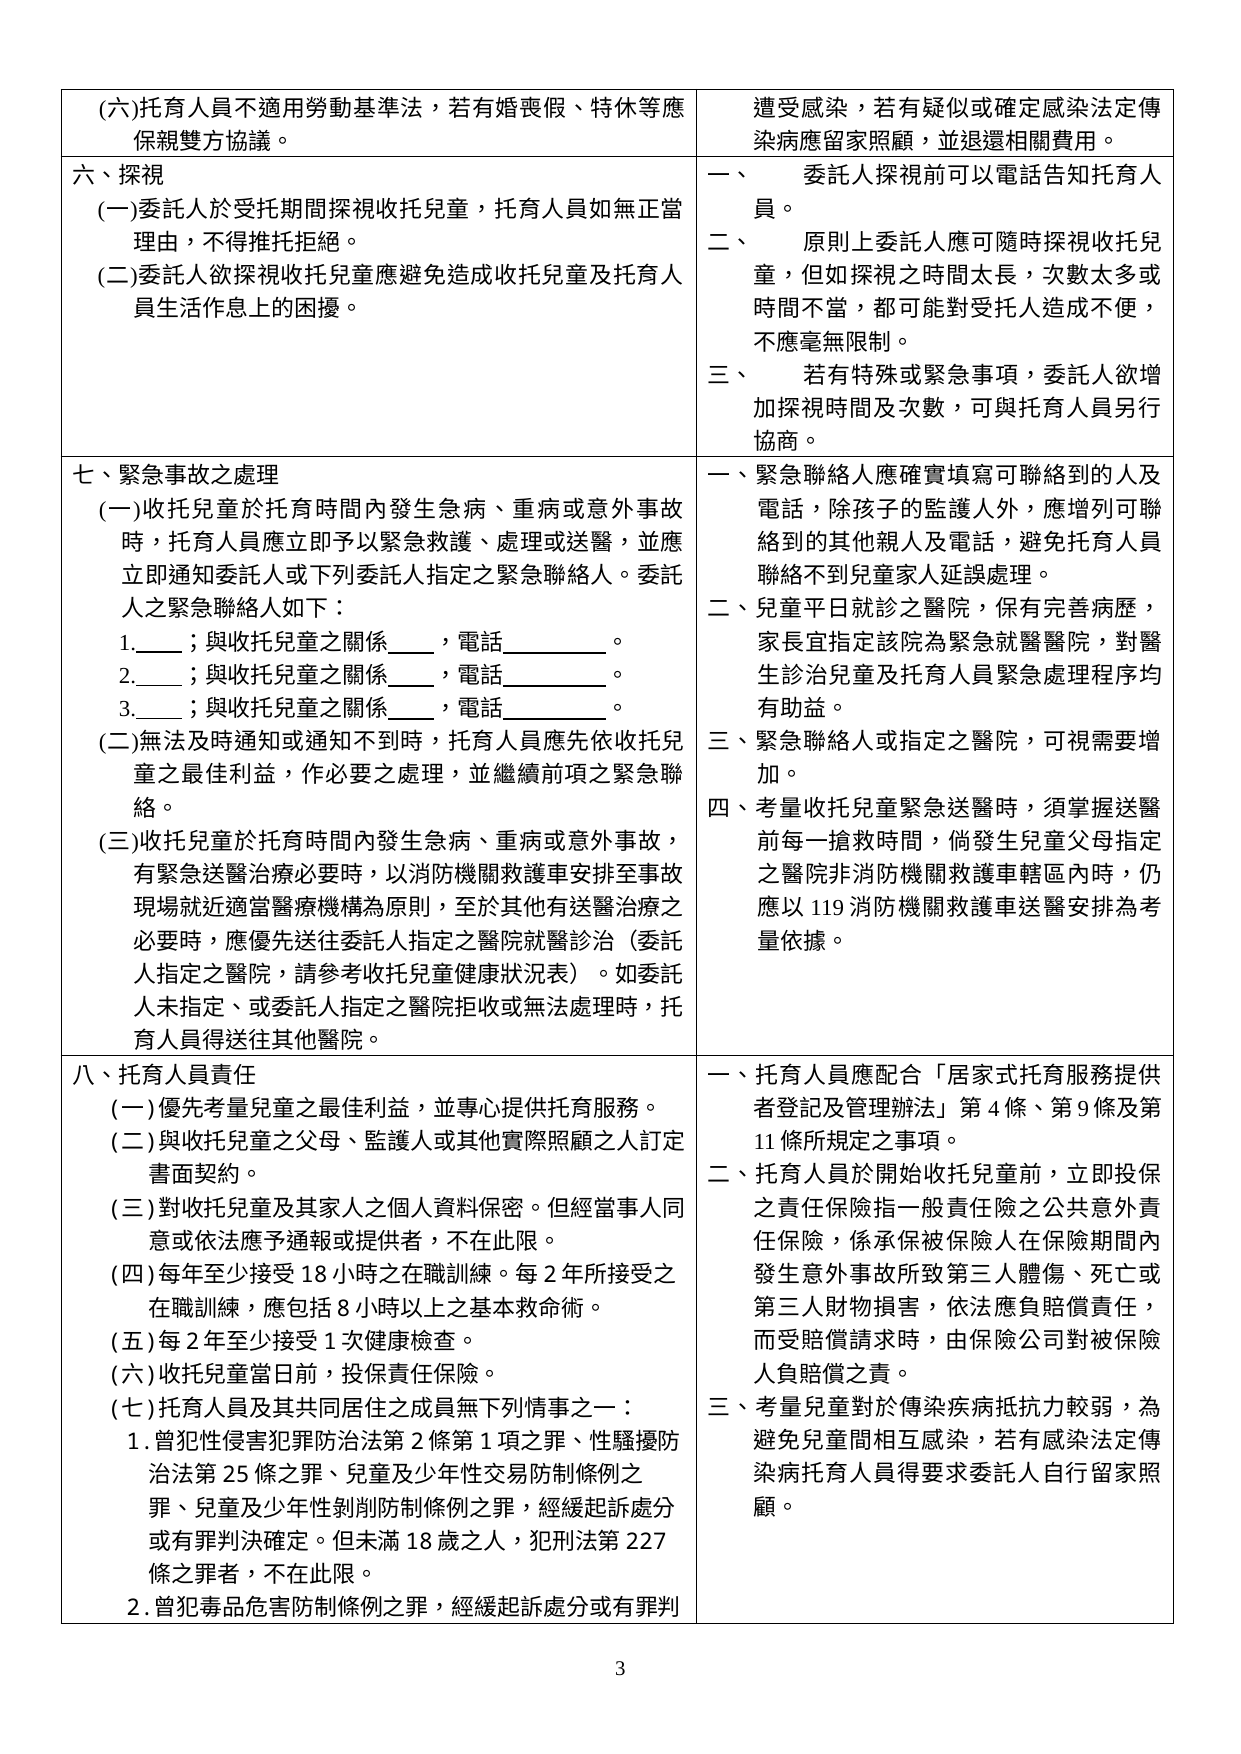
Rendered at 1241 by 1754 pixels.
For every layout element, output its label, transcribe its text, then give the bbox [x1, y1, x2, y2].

table_cell 八、托育人員責任 (一)優先考量兒童之最佳利益，並專心提供托育服務。 (二)與收托兒童之父母、監護人或其他實際照顧之人訂定書面契約。 (三)對收托兒童及其家人之個人資料保密。但經當事人同意或依法應予通報或提供者，不在此限。 (四)每年至少接受18小時之在職訓練。每2年所接受之在職訓練，應包括8小時以上之基本救命術。 (五)每2年至少接受1次健康檢查。 (六)收托兒童當日前，投保責任保險。 (七)托育人員及其共同居住之成員無下列情事之一： 1.曾犯性侵害犯罪防治法第2條第1項之罪、性騷擾防治法第25條之罪、兒童及少年性交易防制條例之罪、兒童及少年性剝削防制條例之罪，經緩起訴處分或有罪判決確定。但未滿18歲之人，犯刑法第227條之罪者，不在此限。 2.曾犯毒品危害防制條例之罪，經緩起訴處分或有罪判 [62, 1056, 696, 1623]
table_cell (六)托育人員不適用勞動基準法，若有婚喪假、特休等應保親雙方協議。 [62, 90, 696, 156]
table_cell 六、探視 (一)委託人於受托期間探視收托兒童，托育人員如無正當理由，不得推托拒絕。 (二)委託人欲探視收托兒童應避免造成收托兒童及托育人員生活作息上的困擾。 [62, 157, 696, 456]
table_cell 一、緊急聯絡人應確實填寫可聯絡到的人及電話，除孩子的監護人外，應增列可聯絡到的其他親人及電話，避免托育人員聯絡不到兒童家人延誤處理。 二、兒童平日就診之醫院，保有完善病歷，家長宜指定該院為緊急就醫醫院，對醫生診治兒童及托育人員緊急處理程序均有助益。 三、緊急聯絡人或指定之醫院，可視需要增加。 四、考量收托兒童緊急送醫時，須掌握送醫前每一搶救時間，倘發生兒童父母指定之醫院非消防機關救護車轄區內時，仍應以119消防機關救護車送醫安排為考量依據。 [697, 457, 1173, 1055]
table_cell 一、托育人員應配合「居家式托育服務提供者登記及管理辦法」第4條、第9條及第11條所規定之事項。 二、托育人員於開始收托兒童前，立即投保之責任保險指一般責任險之公共意外責任保險，係承保被保險人在保險期間內發生意外事故所致第三人體傷、死亡或第三人財物損害，依法應負賠償責任，而受賠償請求時，由保險公司對被保險人負賠償之責。 三、考量兒童對於傳染疾病抵抗力較弱，為避免兒童間相互感染，若有感染法定傳染病托育人員得要求委託人自行留家照顧。 [697, 1056, 1173, 1623]
table_cell 七、緊急事故之處理 (一)收托兒童於托育時間內發生急病、重病或意外事故時，托育人員應立即予以緊急救護、處理或送醫，並應立即通知委託人或下列委託人指定之緊急聯絡人。委託人之緊急聯絡人如下： 1. ；與收托兒童之關係 ，電話 。 2. ；與收托兒童之關係 ，電話 。 3. ；與收托兒童之關係 ，電話 。 (二)無法及時通知或通知不到時，托育人員應先依收托兒童之最佳利益，作必要之處理，並繼續前項之緊急聯絡。 (三)收托兒童於托育時間內發生急病、重病或意外事故，有緊急送醫治療必要時，以消防機關救護車安排至事故現場就近適當醫療機構為原則，至於其他有送醫治療之必要時，應優先送往委託人指定之醫院就醫診治（委託人指定之醫院，請參考收托兒童健康狀況表）。如委託人未指定、或委託人指定之醫院拒收或無法處理時，托育人員得送往其他醫院。 [62, 457, 696, 1055]
table_cell 一、 委託人探視前可以電話告知托育人員。 二、 原則上委託人應可隨時探視收托兒童，但如探視之時間太長，次數太多或時間不當，都可能對受托人造成不便，不應毫無限制。 三、 若有特殊或緊急事項，委託人欲增加探視時間及次數，可與托育人員另行協商。 [697, 157, 1173, 456]
table_cell 遭受感染，若有疑似或確定感染法定傳染病應留家照顧，並退還相關費用。 [697, 90, 1173, 156]
